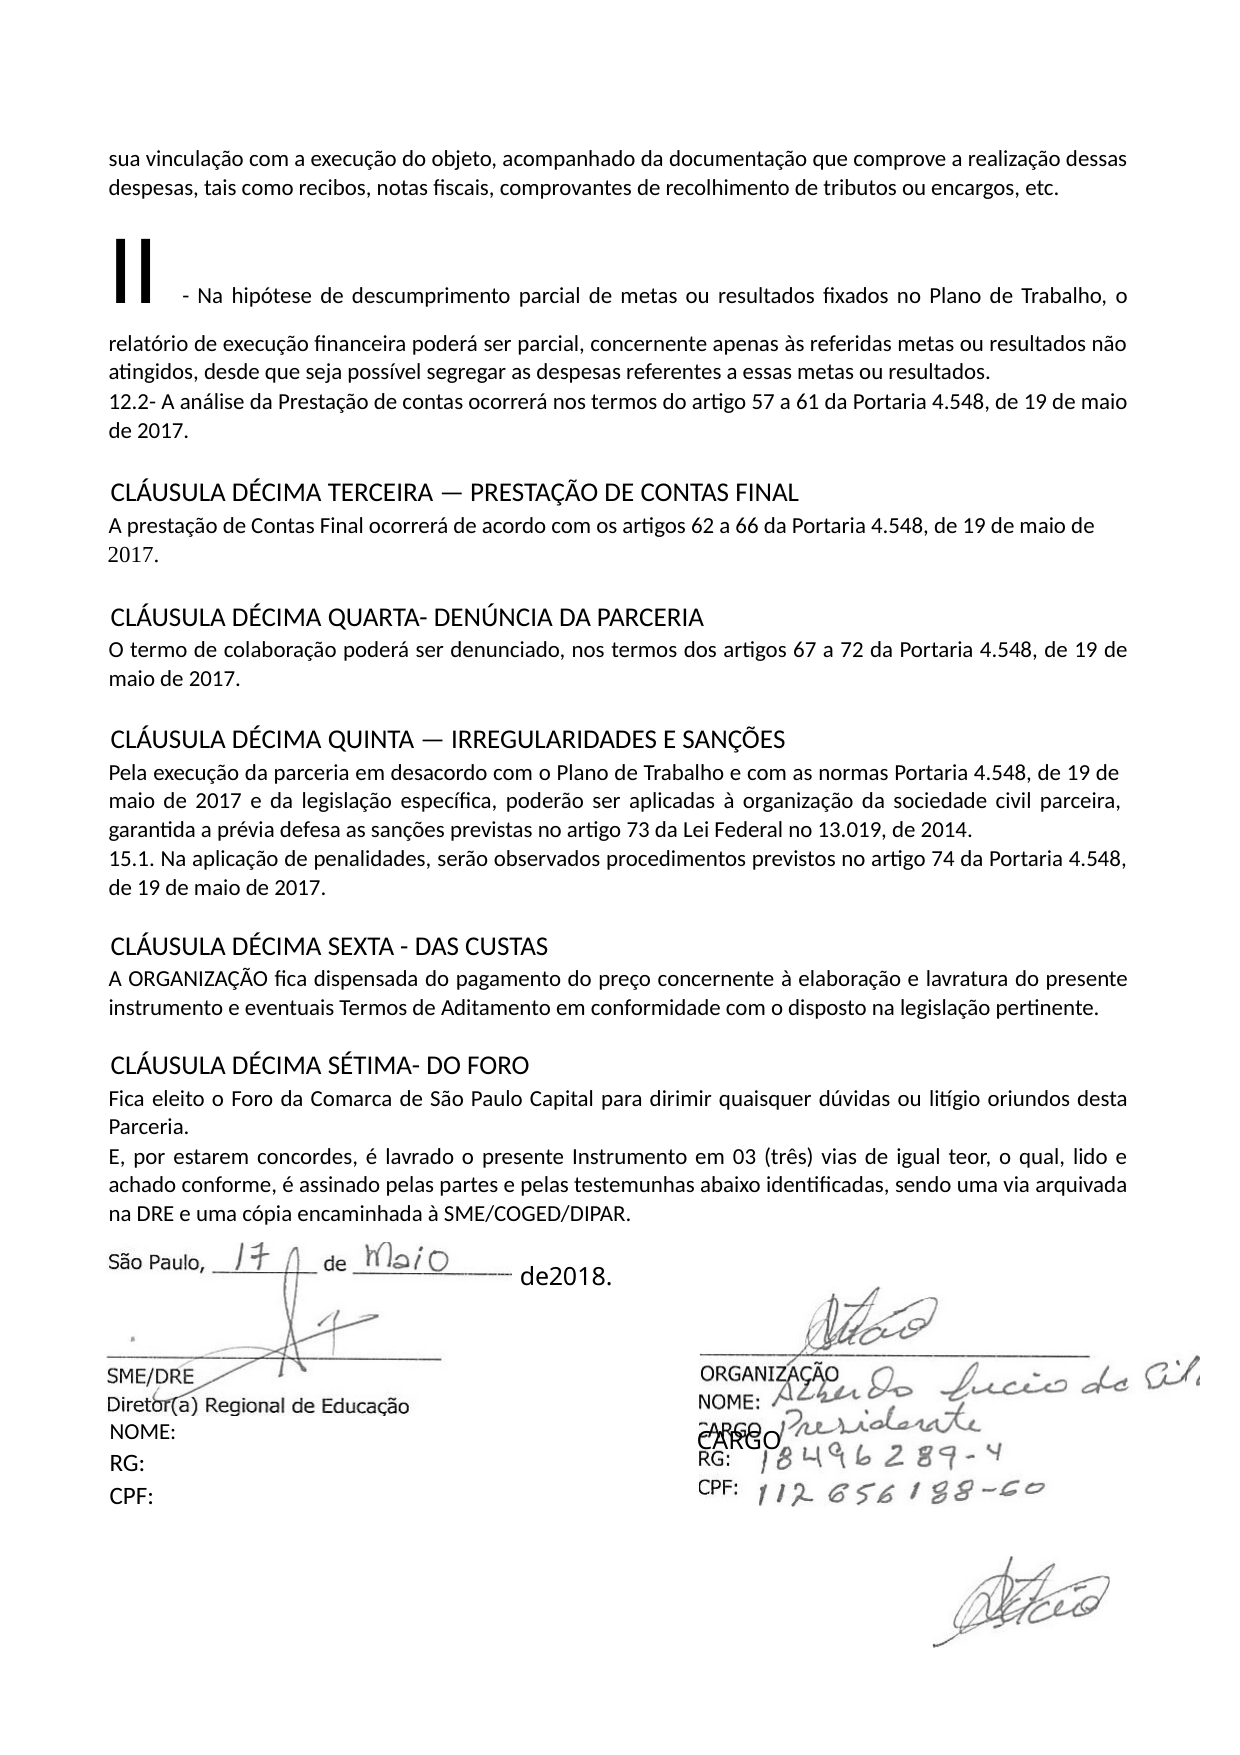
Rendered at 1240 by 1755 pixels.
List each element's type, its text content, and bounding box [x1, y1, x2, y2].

text Pela execução da parceria em desacordo com o Plano de Trabalho e com as normas Portaria 4.548, de 19 de maio de 2017 e da legislação específica, poderão ser aplicadas à organização da sociedade civil parceira, garantida a prévia defesa as sanções previstas no artigo 73 da Lei Federal no 13.019, de 2014. [108, 758, 1123, 843]
text NOME: [109, 1417, 699, 1445]
list sua vinculação com a execução do objeto, acompanhado da documentação que comprove a realização dessas despesas, tais como recibos, notas fiscais, comprovantes de recolhimento de tributos ou encargos, etc. [108, 144, 1129, 201]
text E, por estarem concordes, é lavrado o presente Instrumento em 03 (três) vias de igual teor, o qual, lido e achado conforme, é assinado pelas partes e pelas testemunhas abaixo identificadas, sendo uma via arquivada na DRE e uma cópia encaminhada à SME/COGED/DIPAR. [108, 1142, 1129, 1227]
subtitle CLÁUSULA DÉCIMA SÉTIMA- DO FORO [110, 1048, 1131, 1081]
subtitle CLÁUSULA DÉCIMA QUARTA- DENÚNCIA DA PARCERIA [110, 600, 1131, 633]
list - Na hipótese de descumprimento parcial de metas ou resultados fixados no Plano de Trabalho, o relatório de execução financeira poderá ser parcial, concernente apenas às referidas metas ou resultados não atingidos, desde que seja possível segregar as despesas referentes a essas metas ou resultados. [108, 206, 1129, 386]
text RG: [109, 1447, 699, 1477]
text 12.2- A análise da Prestação de contas ocorrerá nos termos do artigo 57 a 61 da Portaria 4.548, de 19 de maio de 2017. [108, 387, 1129, 444]
text A ORGANIZAÇÃO fica dispensada do pagamento do preço concernente à elaboração e lavratura do presente instrumento e eventuais Termos de Aditamento em conformidade com o disposto na legislação pertinente. [108, 964, 1129, 1021]
text A prestação de Contas Final ocorrerá de acordo com os artigos 62 a 66 da Portaria 4.548, de 19 de maio de [108, 511, 1129, 539]
text Fica eleito o Foro da Comarca de São Paulo Capital para dirimir quaisquer dúvidas ou litígio oriundos desta Parceria. [108, 1084, 1129, 1140]
subtitle CLÁUSULA DÉCIMA QUINTA — IRREGULARIDADES E SANÇÕES [110, 722, 1131, 756]
text 2017. [107, 541, 1131, 567]
text CPF: [109, 1481, 843, 1511]
subtitle CLÁUSULA DÉCIMA SEXTA - DAS CUSTAS [110, 929, 1131, 962]
text 15.1. Na aplicação de penalidades, serão observados procedimentos previstos no artigo 74 da Portaria 4.548, de 19 de maio de 2017. [108, 844, 1129, 901]
text O termo de colaboração poderá ser denunciado, nos termos dos artigos 67 a 72 da Portaria 4.548, de 19 de maio de 2017. [108, 635, 1129, 692]
subtitle CLÁUSULA DÉCIMA TERCEIRA — PRESTAÇÃO DE CONTAS FINAL [110, 476, 1131, 509]
